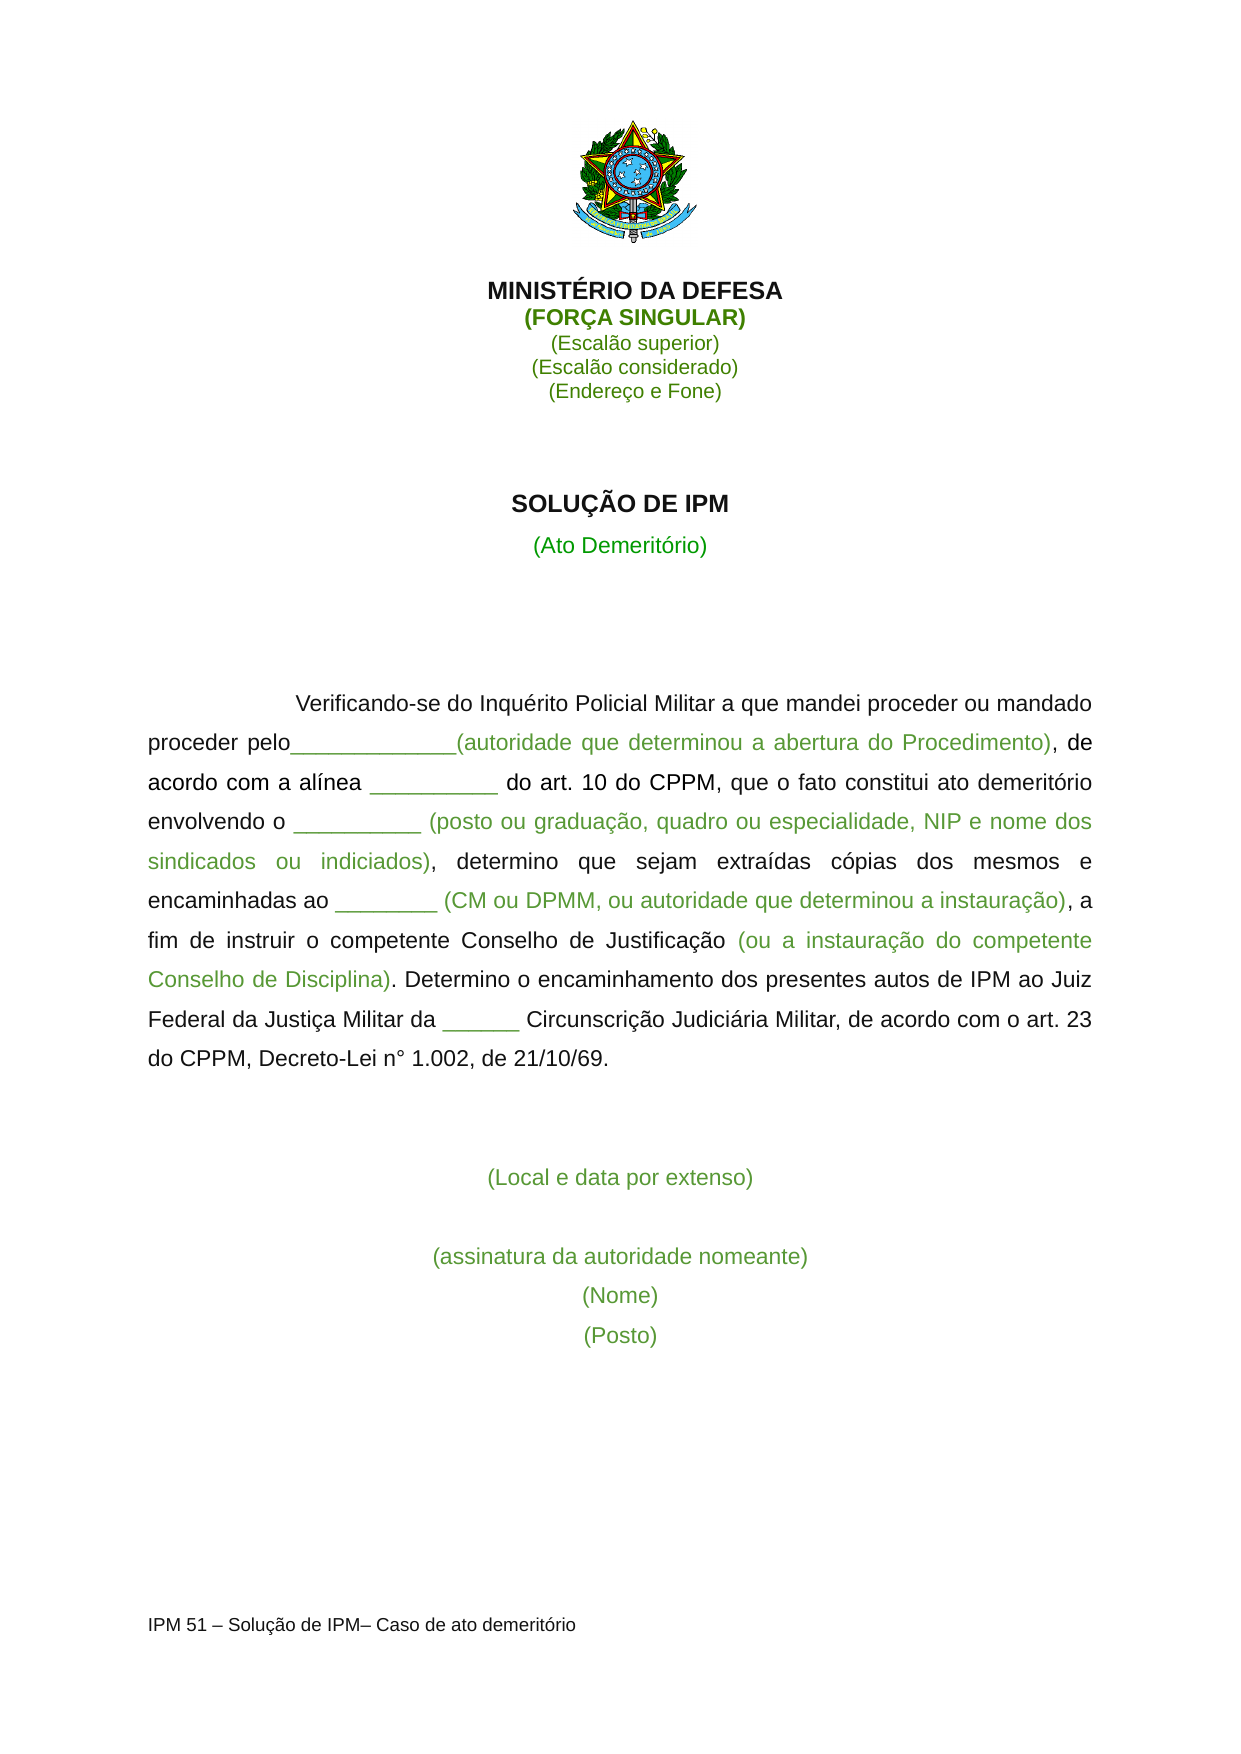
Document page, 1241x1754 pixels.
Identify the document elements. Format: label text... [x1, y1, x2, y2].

text Verificando-se do Inquérito Policial Militar a que mandei proceder ou mandado proceder pelo_____________(autoridade que determinou a abertura do Procedimento), de acordo com a alínea __________ do art. 10 do CPPM, que o fato constitui ato demeritório envolvendo o __________ (posto ou graduação, quadro ou especialidade, NIP e nome dos sindicados ou indiciados), determino que sejam extraídas cópias dos mesmos e encaminhadas ao ________ (CM ou DPMM, ou autoridade que determinou a instauração), a fim de instruir o competente Conselho de Justificação (ou a instauração do competente Conselho de Disciplina). Determino o encaminhamento dos presentes autos de IPM ao Juiz Federal da Justiça Militar da ______ Circunscrição Judiciária Militar, de acordo com o art. 23 do CPPM, Decreto-Lei n° 1.002, de 21/10/69. [148, 690, 1093, 1072]
text (Escalão considerado) [148, 355, 1093, 379]
text (Posto) [148, 1322, 1093, 1348]
text (FORÇA SINGULAR) [148, 304, 1093, 331]
text (Nome) [148, 1282, 1093, 1308]
text (assinatura da autoridade nomeante) [148, 1243, 1093, 1269]
picture [572, 118, 699, 247]
text (Ato Demeritório) [148, 532, 1093, 558]
text (Local e data por extenso) [148, 1164, 1093, 1190]
text SOLUÇÃO DE IPM [148, 489, 1093, 518]
text MINISTÉRIO DA DEFESA [148, 276, 1093, 304]
text (Escalão superior) [148, 331, 1093, 355]
text (Endereço e Fone) [148, 379, 1093, 403]
